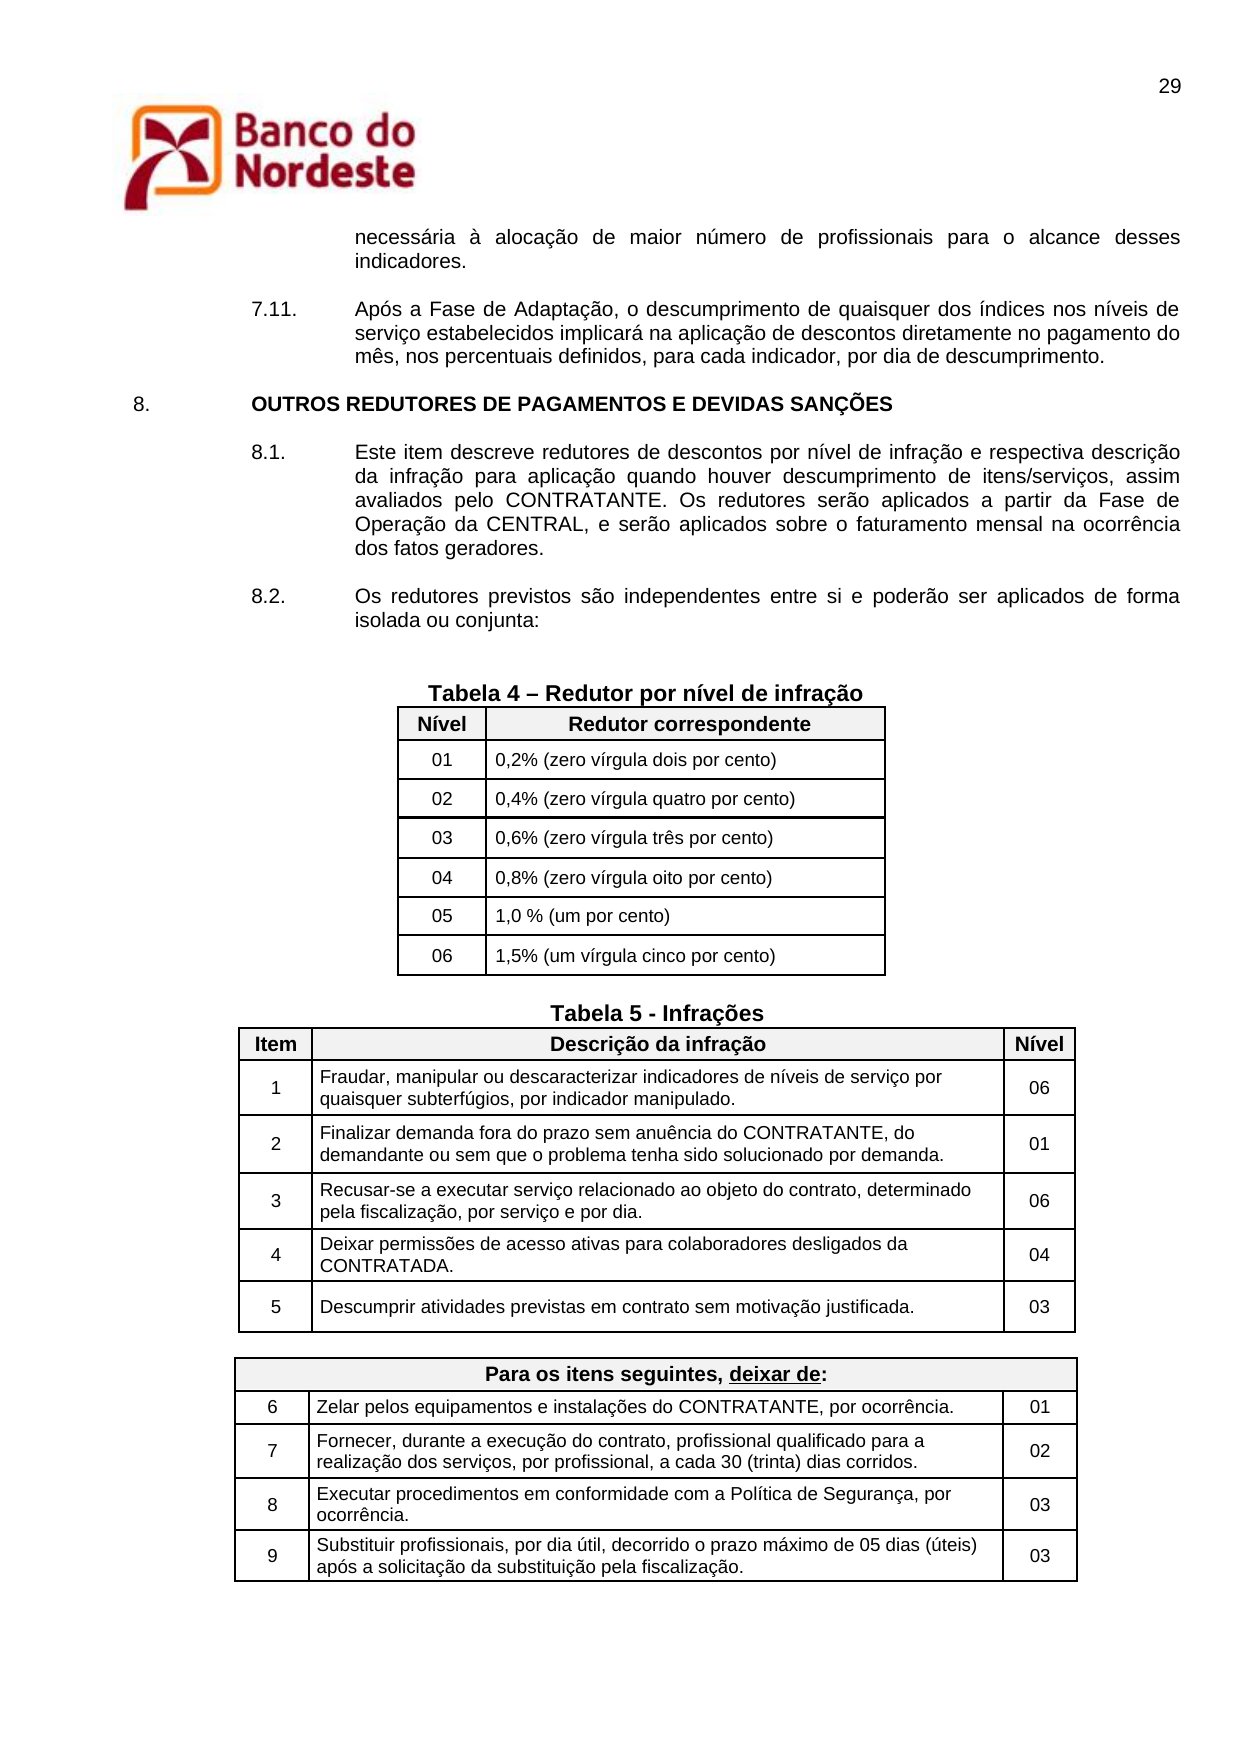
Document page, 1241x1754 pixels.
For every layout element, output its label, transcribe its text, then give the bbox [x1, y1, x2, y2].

table_cell 02 [1004, 1425, 1076, 1477]
table_cell Recusar-se a executar serviço relacionado ao objeto do contrato, determinado pela fiscalização, por serviço e por dia. [313, 1174, 1003, 1228]
table_header Nível [1005, 1029, 1074, 1059]
subtitle 8.1. Este item descreve redutores de descontos por nível de infração e respectiva descrição da infração para aplicação quando houver descumprimento de itens/serviços, assim avaliados pelo CONTRATANTE. Os redutores serão aplicados a partir da Fase de Operação da CENTRAL, e serão aplicados sobre o faturamento mensal na ocorrência dos fatos geradores. [251, 440, 1181, 560]
subtitle necessária à alocação de maior número de profissionais para o alcance desses indicadores. [251, 224, 1181, 272]
subtitle 8.2. Os redutores previstos são independentes entre si e poderão ser aplicados de forma isolada ou conjunta: [251, 584, 1181, 632]
table_cell 01 [1005, 1116, 1074, 1172]
table_cell 03 [1005, 1282, 1074, 1331]
table_cell 0,2% (zero vírgula dois por cento) [487, 741, 884, 778]
table_cell Fraudar, manipular ou descaracterizar indicadores de níveis de serviço por quaisquer subterfúgios, por indicador manipulado. [313, 1061, 1003, 1114]
table_cell 0,4% (zero vírgula quatro por cento) [487, 780, 884, 816]
table_cell 0,8% (zero vírgula oito por cento) [487, 859, 884, 896]
table_cell 03 [1004, 1479, 1076, 1529]
table_cell 1,0 % (um por cento) [487, 898, 884, 934]
table_cell Finalizar demanda fora do prazo sem anuência do CONTRATANTE, do demandante ou sem que o problema tenha sido solucionado por demanda. [313, 1116, 1003, 1172]
table_cell Descumprir atividades previstas em contrato sem motivação justificada. [313, 1282, 1003, 1331]
table_header Item [240, 1029, 311, 1059]
text Tabela 5 - Infrações [133, 1000, 1181, 1027]
table_cell Zelar pelos equipamentos e instalações do CONTRATANTE, por ocorrência. [310, 1392, 1002, 1423]
subtitle 7.11. Após a Fase de Adaptação, o descumprimento de quaisquer dos índices nos níveis de serviço estabelecidos implicará na aplicação de descontos diretamente no pagamento do mês, nos percentuais definidos, para cada indicador, por dia de descumprimento. [251, 296, 1181, 368]
table_cell 03 [399, 819, 485, 857]
table_cell 06 [399, 936, 485, 974]
table_cell Deixar permissões de acesso ativas para colaboradores desligados da CONTRATADA. [313, 1230, 1003, 1279]
table_header Redutor correspondente [487, 708, 884, 739]
table_cell 6 [236, 1392, 308, 1423]
table_cell 5 [240, 1282, 311, 1331]
table_cell 01 [399, 741, 485, 778]
text Tabela 4 – Redutor por nível de infração [354, 680, 1181, 706]
table_cell 02 [399, 780, 485, 816]
table_cell 04 [399, 859, 485, 896]
table_cell 04 [1005, 1230, 1074, 1279]
table_cell Executar procedimentos em conformidade com a Política de Segurança, por ocorrência. [310, 1479, 1002, 1529]
table_header Para os itens seguintes, deixar de: [236, 1359, 1076, 1389]
table_header Nível [399, 708, 485, 739]
subtitle 8. OUTROS REDUTORES DE PAGAMENTOS E DEVIDAS SANÇÕES [133, 392, 1181, 416]
table_cell 05 [399, 898, 485, 934]
table_cell 2 [240, 1116, 311, 1172]
table_cell 9 [236, 1531, 308, 1580]
table_cell 06 [1005, 1061, 1074, 1114]
table_cell 4 [240, 1230, 311, 1279]
table_cell 3 [240, 1174, 311, 1228]
table_header Descrição da infração [313, 1029, 1003, 1059]
table_cell Substituir profissionais, por dia útil, decorrido o prazo máximo de 05 dias (úteis) após a solicitação da substituição pela fiscalização. [310, 1531, 1002, 1580]
table_cell 7 [236, 1425, 308, 1477]
table_cell 1 [240, 1061, 311, 1114]
table_cell 1,5% (um vírgula cinco por cento) [487, 936, 884, 974]
table_cell Fornecer, durante a execução do contrato, profissional qualificado para a realização dos serviços, por profissional, a cada 30 (trinta) dias corridos. [310, 1425, 1002, 1477]
table_cell 0,6% (zero vírgula três por cento) [487, 819, 884, 857]
table_cell 06 [1005, 1174, 1074, 1228]
table_cell 8 [236, 1479, 308, 1529]
table_cell 03 [1004, 1531, 1076, 1580]
picture [112, 93, 423, 220]
table_cell 01 [1004, 1392, 1076, 1423]
